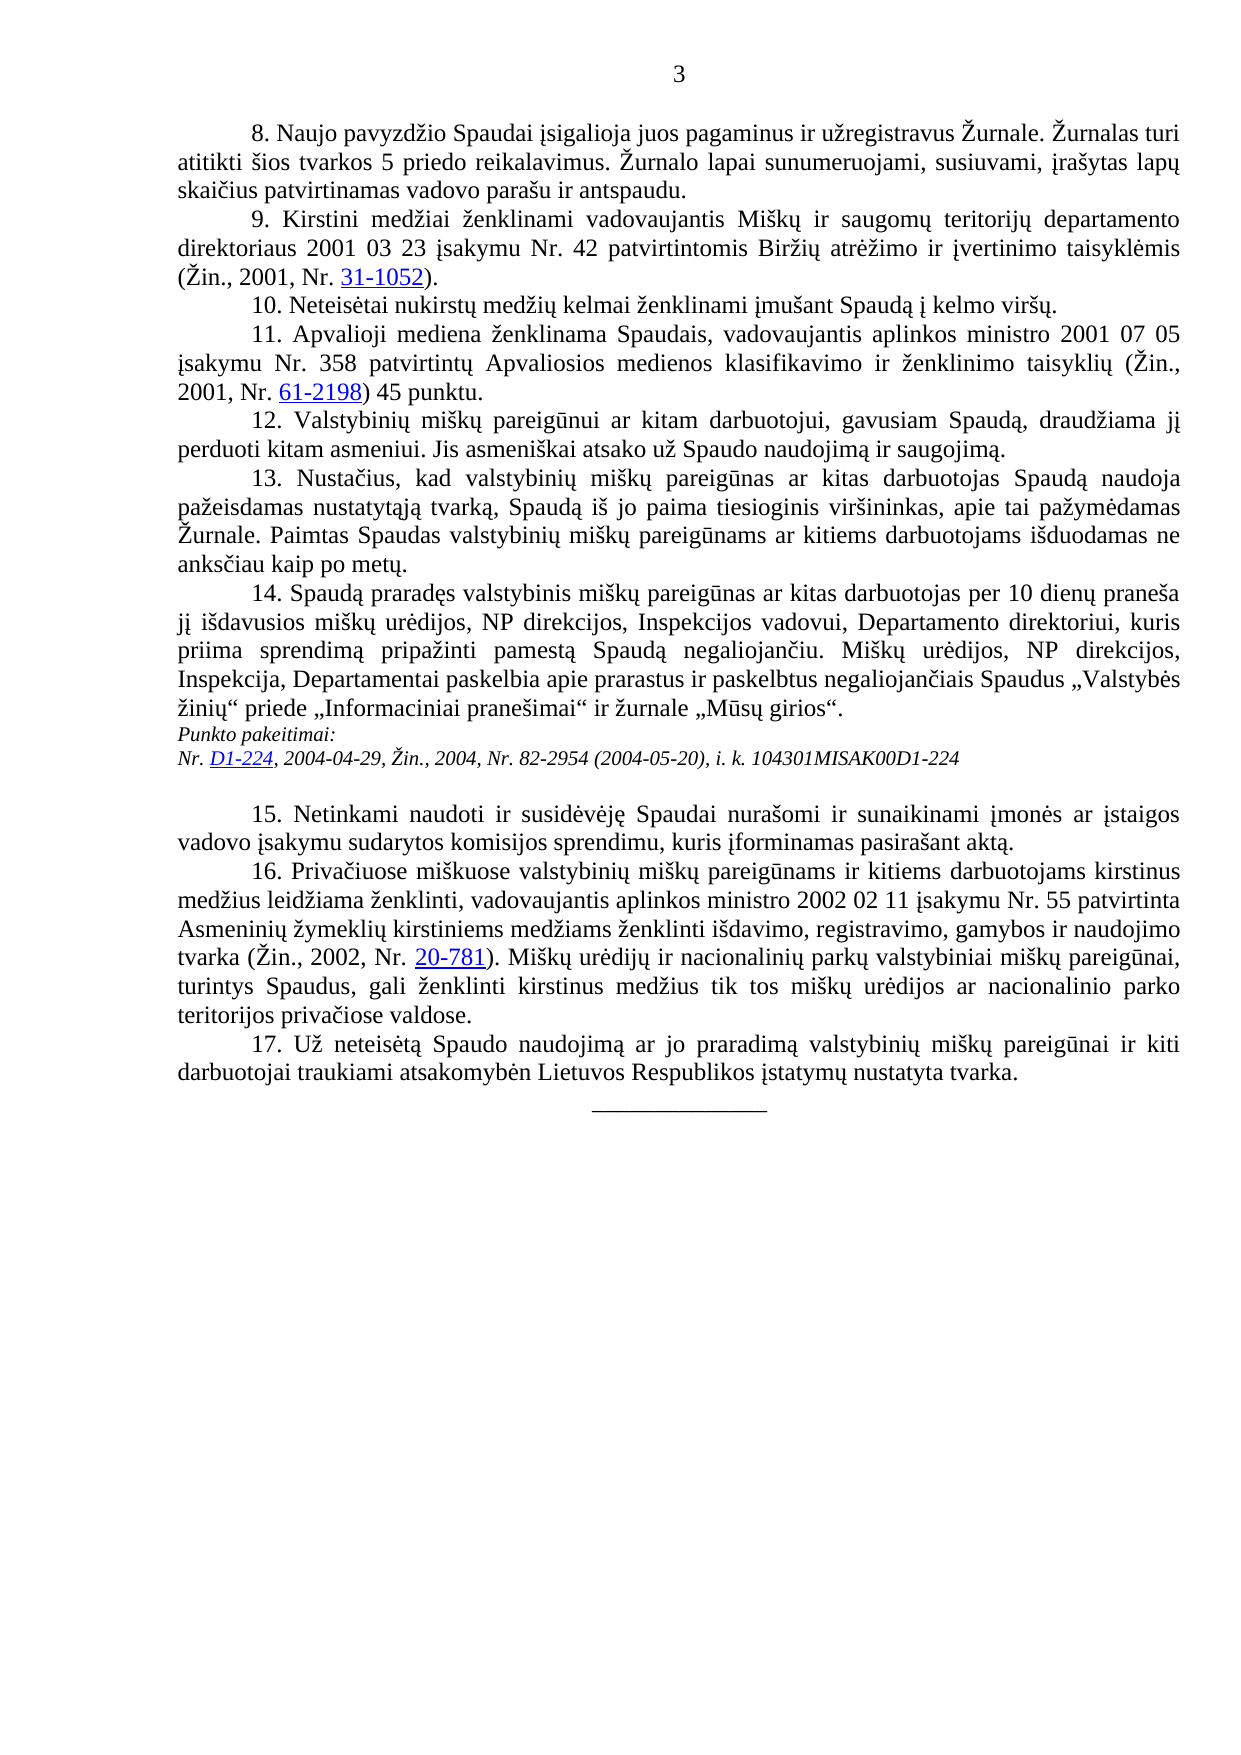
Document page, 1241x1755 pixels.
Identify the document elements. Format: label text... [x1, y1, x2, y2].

text 11. Apvalioji mediena ženklinama Spaudais, vadovaujantis aplinkos ministro 2001 07 05 įsakymu Nr. 358 patvirtintų Apvaliosios medienos klasifikavimo ir ženklinimo taisyklių (Žin., 2001, Nr. 61-2198) 45 punktu. [177, 319, 1181, 406]
text 12. Valstybinių miškų pareigūnui ar kitam darbuotojui, gavusiam Spaudą, draudžiama jį perduoti kitam asmeniui. Jis asmeniškai atsako už Spaudo naudojimą ir saugojimą. [177, 406, 1181, 463]
text Nr. D1-224, 2004-04-29, Žin., 2004, Nr. 82-2954 (2004-05-20), i. k. 104301MISAK00D1-224 [177, 746, 1181, 770]
text 9. Kirstini medžiai ženklinami vadovaujantis Miškų ir saugomų teritorijų departamento direktoriaus 2001 03 23 įsakymu Nr. 42 patvirtintomis Biržių atrėžimo ir įvertinimo taisyklėmis (Žin., 2001, Nr. 31-1052). [177, 204, 1181, 291]
text Punkto pakeitimai: [177, 722, 1181, 746]
text 13. Nustačius, kad valstybinių miškų pareigūnas ar kitas darbuotojas Spaudą naudoja pažeisdamas nustatytąją tvarką, Spaudą iš jo paima tiesioginis viršininkas, apie tai pažymėdamas Žurnale. Paimtas Spaudas valstybinių miškų pareigūnams ar kitiems darbuotojams išduodamas ne anksčiau kaip po metų. [177, 463, 1181, 578]
text 17. Už neteisėtą Spaudo naudojimą ar jo praradimą valstybinių miškų pareigūnai ir kiti darbuotojai traukiami atsakomybėn Lietuvos Respublikos įstatymų nustatyta tvarka. [177, 1029, 1181, 1086]
text 15. Netinkami naudoti ir susidėvėję Spaudai nurašomi ir sunaikinami įmonės ar įstaigos vadovo įsakymu sudarytos komisijos sprendimu, kuris įforminamas pasirašant aktą. [177, 799, 1181, 856]
text 16. Privačiuose miškuose valstybinių miškų pareigūnams ir kitiems darbuotojams kirstinus medžius leidžiama ženklinti, vadovaujantis aplinkos ministro 2002 02 11 įsakymu Nr. 55 patvirtinta Asmeninių žymeklių kirstiniems medžiams ženklinti išdavimo, registravimo, gamybos ir naudojimo tvarka (Žin., 2002, Nr. 20-781). Miškų urėdijų ir nacionalinių parkų valstybiniai miškų pareigūnai, turintys Spaudus, gali ženklinti kirstinus medžius tik tos miškų urėdijos ar nacionalinio parko teritorijos privačiose valdose. [177, 856, 1181, 1029]
text 8. Naujo pavyzdžio Spaudai įsigalioja juos pagaminus ir užregistravus Žurnale. Žurnalas turi atitikti šios tvarkos 5 priedo reikalavimus. Žurnalo lapai sunumeruojami, susiuvami, įrašytas lapų skaičius patvirtinamas vadovo parašu ir antspaudu. [177, 118, 1181, 204]
text 10. Neteisėtai nukirstų medžių kelmai ženklinami įmušant Spaudą į kelmo viršų. [177, 291, 1181, 319]
text 14. Spaudą praradęs valstybinis miškų pareigūnas ar kitas darbuotojas per 10 dienų praneša jį išdavusios miškų urėdijos, NP direkcijos, Inspekcijos vadovui, Departamento direktoriui, kuris priima sprendimą pripažinti pamestą Spaudą negaliojančiu. Miškų urėdijos, NP direkcijos, Inspekcija, Departamentai paskelbia apie prarastus ir paskelbtus negaliojančiais Spaudus „Valstybės žinių“ priede „Informaciniai pranešimai“ ir žurnale „Mūsų girios“. [177, 578, 1181, 722]
text ______________ [177, 1086, 1181, 1115]
